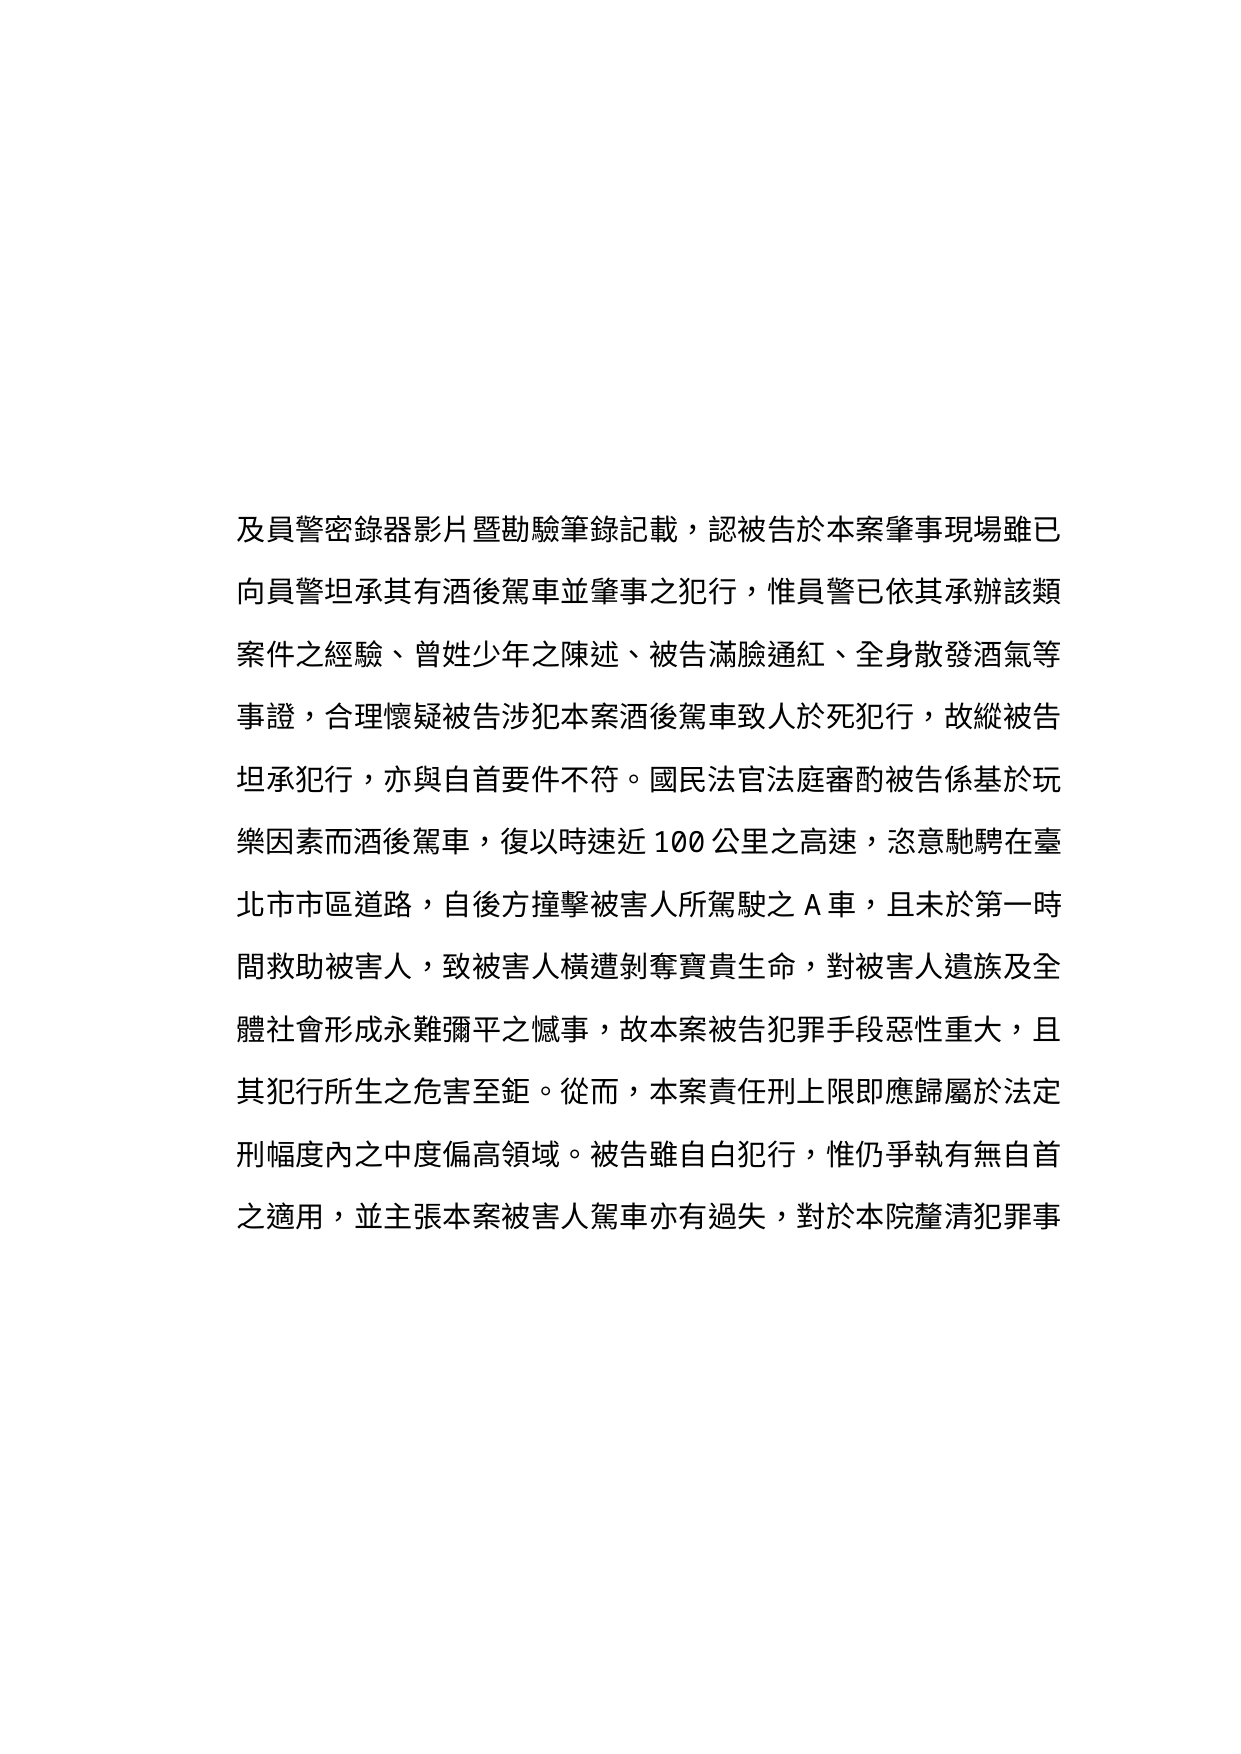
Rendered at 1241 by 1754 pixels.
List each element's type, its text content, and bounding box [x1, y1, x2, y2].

text 二、國民法官法庭依被告自白，稽核檢察官提出之各項書證、物證後，認定被告確有事實欄所載酒後駕車致人於死犯行。被告及其辯護人雖主張本案有自首之適用，惟國民法官法庭綜合員警證述內容及員警密錄器影片暨勘驗筆錄記載，認被告於本案肇事現場雖已向員警坦承其有酒後駕車並肇事之犯行，惟員警已依其承辦該類案件之經驗、曾姓少年之陳述、被告滿臉通紅、全身散發酒氣等事證，合理懷疑被告涉犯本案酒後駕車致人於死犯行，故縱被告坦承犯行，亦與自首要件不符。國民法官法庭審酌被告係基於玩樂因素而酒後駕車，復以時速近100公里之高速，恣意馳騁在臺北市市區道路，自後方撞擊被害人所駕駛之A車，且未於第一時間救助被害人，致被害人橫遭剝奪寶貴生命，對被害人遺族及全體社會形成永難彌平之憾事，故本案被告犯罪手段惡性重大，且其犯行所生之危害至鉅。從而，本案責任刑上限即應歸屬於法定刑幅度內之中度偏高領域。被告雖自白犯行，惟仍爭執有無自首之適用，並主張本案被害人駕車亦有過失，對於本院釐清犯罪事實及節省刑事司法成本之助益程度有限，與嚴肅看待本案犯行對其他用路權人之安全危害有別；復參酌被告迄今尚未與被害人家屬達成和解或邀得宥恕，本案即難援引刑事政策合目的性或修復式司法之觀點，對被告之量刑為有利之認定；另被告與其家人間關係疏離、家庭支持系統稍嫌薄弱，更生可能性稍低，是綜合上開考量，本案僅小幅度下修調整責任刑，並認檢察官具體求刑有期徒刑7年6月至9年，併科罰金新臺幣30至50萬稍嫌過重，故量處有期徒刑7年2月。 [177, 486, 1063, 1236]
